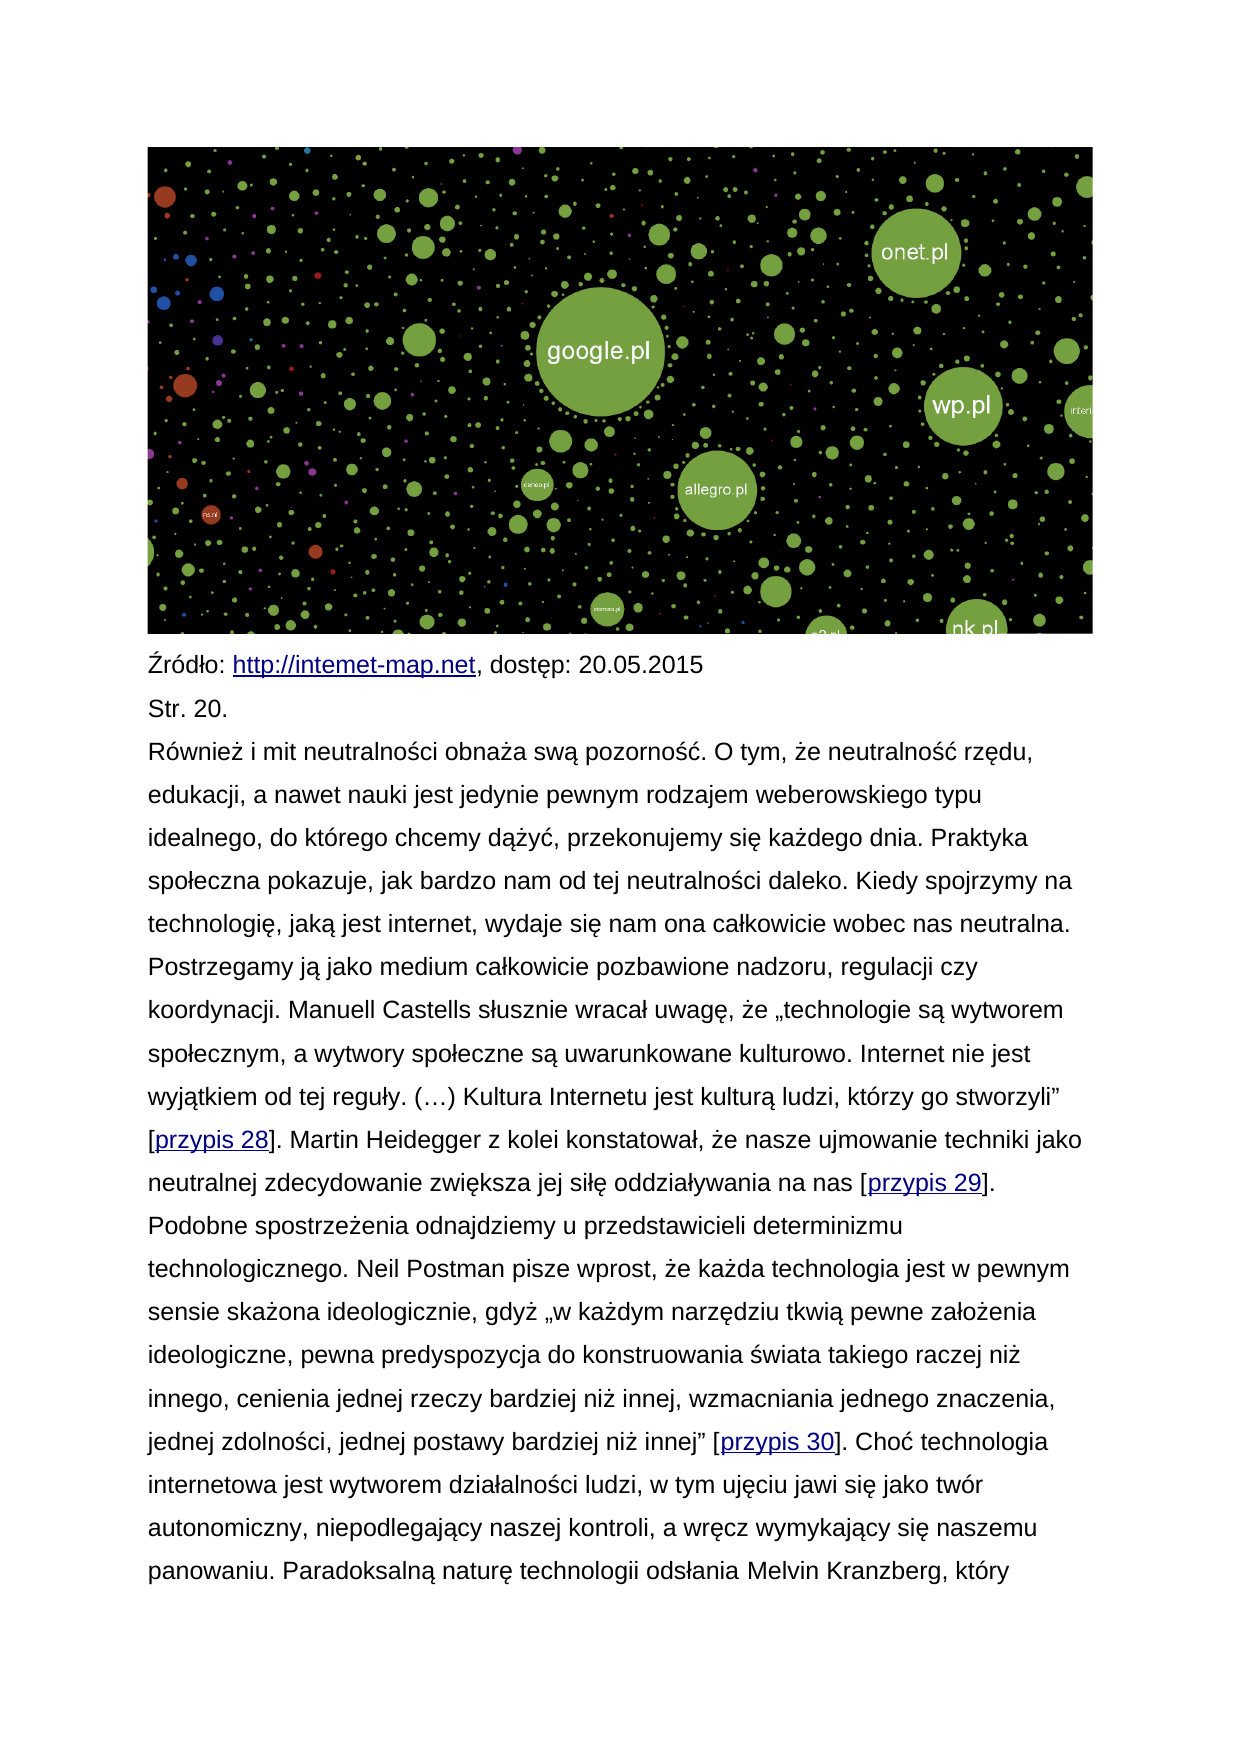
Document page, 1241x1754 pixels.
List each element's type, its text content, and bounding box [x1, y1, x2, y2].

text Źródło: http://intemet-map.net, dostęp: 20.05.2015 [148, 651, 1092, 679]
picture [147, 147, 1093, 634]
text Str. 20. [148, 694, 1092, 722]
text Również i mit neutralności obnaża swą pozorność. O tym, że neutralność rzędu, edukacji, a nawet nauki jest jedynie pewnym rodzajem weberowskiego typu idealnego, do którego chcemy dążyć, przekonujemy się każdego dnia. Praktyka społeczna pokazuje, jak bardzo nam od tej neutralności daleko. Kiedy spojrzymy na technologię, jaką jest internet, wydaje się nam ona całkowicie wobec nas neutralna. Postrzegamy ją jako medium całkowicie pozbawione nadzoru, regulacji czy koordynacji. Manuell Castells słusznie wracał uwagę, że „technologie są wytworem społecznym, a wytwory społeczne są uwarunkowane kulturowo. Internet nie jest wyjątkiem od tej reguły. (…) Kultura Internetu jest kulturą ludzi, którzy go stworzyli” [przypis 28]. Martin Heidegger z kolei konstatował, że nasze ujmowanie techniki jako neutralnej zdecydowanie zwiększa jej siłę oddziaływania na nas [przypis 29]. Podobne spostrzeżenia odnajdziemy u przedstawicieli determinizmu technologicznego. Neil Postman pisze wprost, że każda technologia jest w pewnym sensie skażona ideologicznie, gdyż „w każdym narzędziu tkwią pewne założenia ideologiczne, pewna predyspozycja do konstruowania świata takiego raczej niż innego, cenienia jednej rzeczy bardziej niż innej, wzmacniania jednego znaczenia, jednej zdolności, jednej postawy bardziej niż innej” [przypis 30]. Choć technologia internetowa jest wytworem działalności ludzi, w tym ujęciu jawi się jako twór autonomiczny, niepodlegający naszej kontroli, a wręcz wymykający się naszemu panowaniu. Paradoksalną naturę technologii odsłania Melvin Kranzberg, który [148, 737, 1092, 1585]
